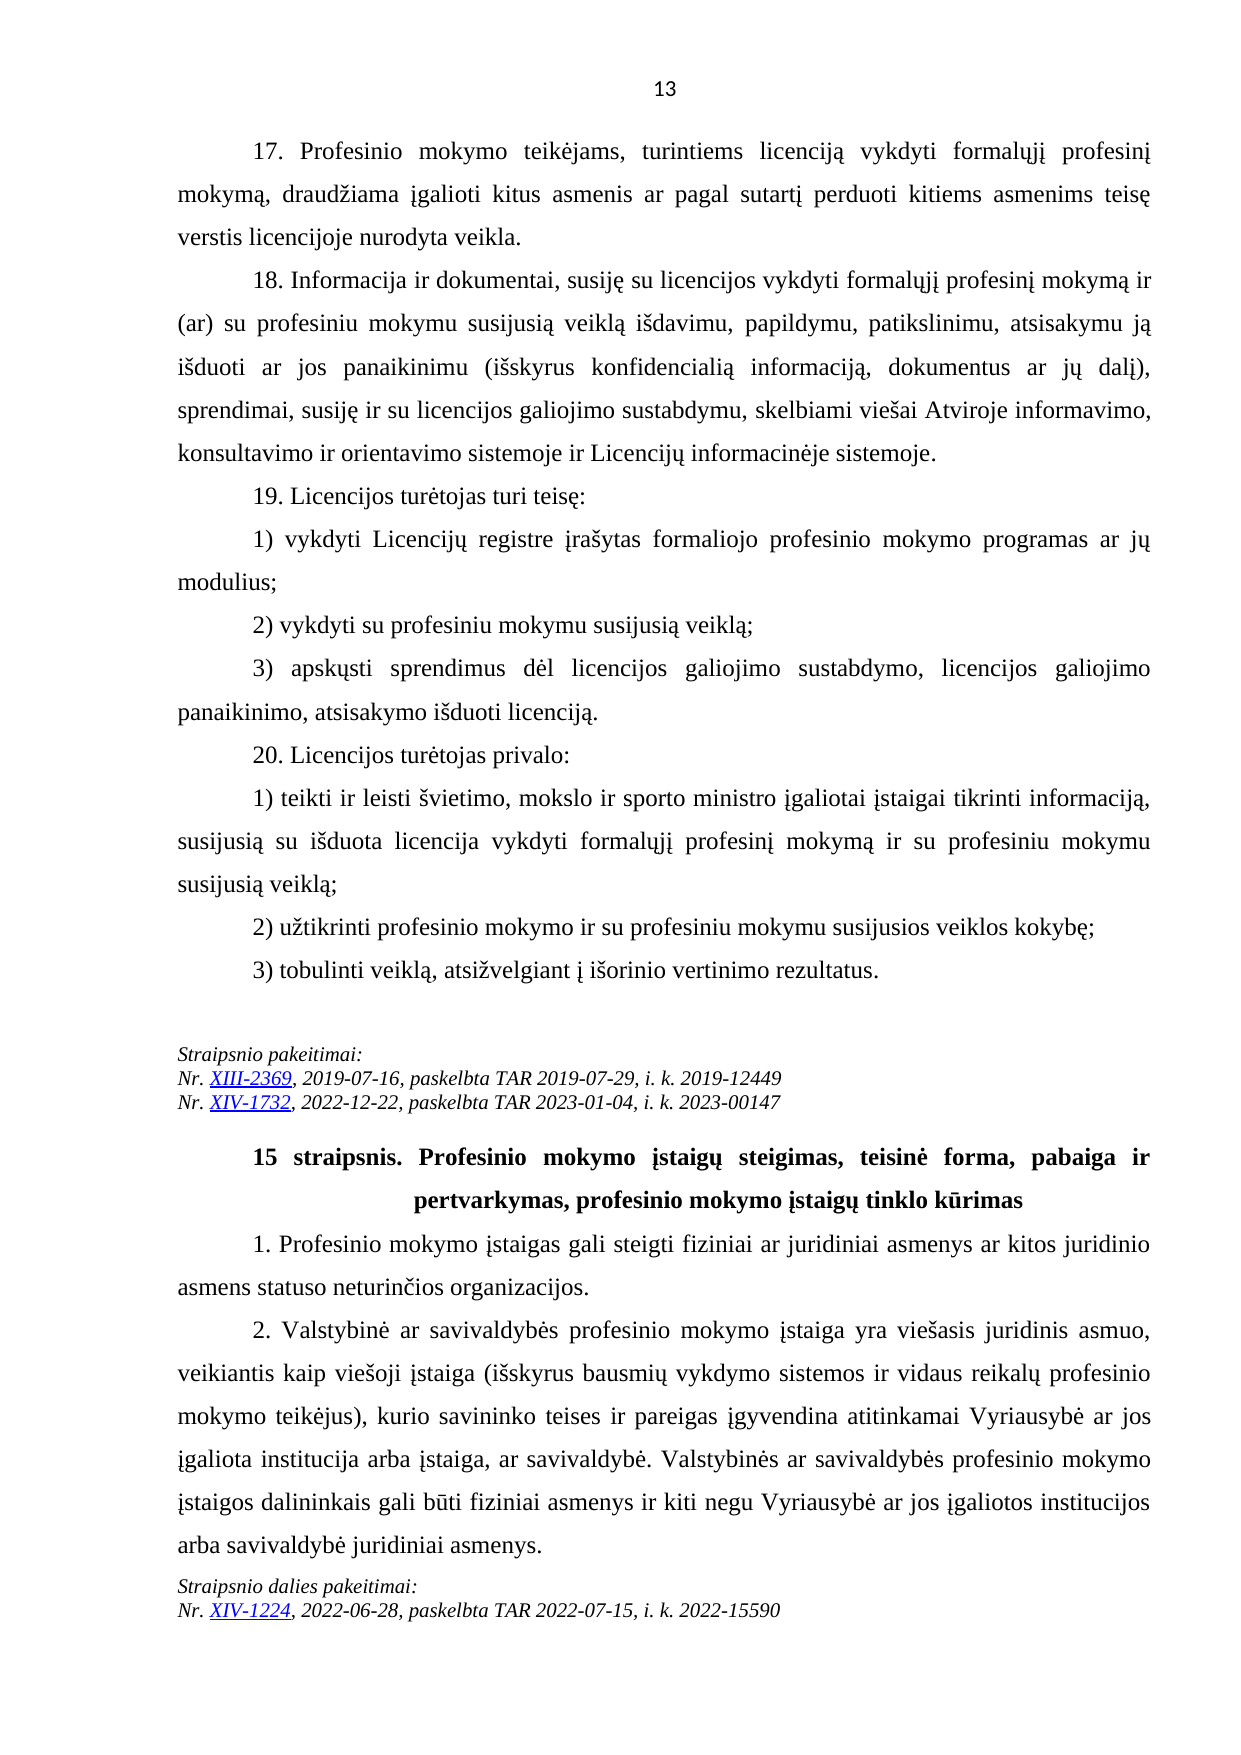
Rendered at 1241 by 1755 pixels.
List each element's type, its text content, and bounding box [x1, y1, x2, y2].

text Nr. XIV-1732, 2022-12-22, paskelbta TAR 2023-01-04, i. k. 2023-00147 [177, 1090, 1152, 1114]
text 20. Licencijos turėtojas privalo: [177, 740, 1152, 768]
text Straipsnio dalies pakeitimai: [177, 1574, 1152, 1598]
text 2) užtikrinti profesinio mokymo ir su profesiniu mokymu susijusios veiklos kokybę; [177, 912, 1152, 941]
text 1) vykdyti Licencijų registre įrašytas formaliojo profesinio mokymo programas ar jų modulius; [177, 524, 1152, 596]
text 18. Informacija ir dokumentai, susiję su licencijos vykdyti formalųjį profesinį mokymą ir (ar) su profesiniu mokymu susijusią veiklą išdavimu, papildymu, patikslinimu, atsisakymu ją išduoti ar jos panaikinimu (išskyrus konfidencialią informaciją, dokumentus ar jų dalį), sprendimai, susiję ir su licencijos galiojimo sustabdymu, skelbiami viešai Atviroje informavimo, konsultavimo ir orientavimo sistemoje ir Licencijų informacinėje sistemoje. [177, 265, 1152, 467]
text 1. Profesinio mokymo įstaigas gali steigti fiziniai ar juridiniai asmenys ar kitos juridinio asmens statuso neturinčios organizacijos. [177, 1229, 1152, 1301]
text 17. Profesinio mokymo teikėjams, turintiems licenciją vykdyti formalųjį profesinį mokymą, draudžiama įgalioti kitus asmenis ar pagal sutartį perduoti kitiems asmenims teisę verstis licencijoje nurodyta veikla. [177, 136, 1152, 251]
text 2. Valstybinė ar savivaldybės profesinio mokymo įstaiga yra viešasis juridinis asmuo, veikiantis kaip viešoji įstaiga (išskyrus bausmių vykdymo sistemos ir vidaus reikalų profesinio mokymo teikėjus), kurio savininko teises ir pareigas įgyvendina atitinkamai Vyriausybė ar jos įgaliota institucija arba įstaiga, ar savivaldybė. Valstybinės ar savivaldybės profesinio mokymo įstaigos dalininkais gali būti fiziniai asmenys ir kiti negu Vyriausybė ar jos įgaliotos institucijos arba savivaldybė juridiniai asmenys. [177, 1315, 1152, 1559]
text Nr. XIII-2369, 2019-07-16, paskelbta TAR 2019-07-29, i. k. 2019-12449 [177, 1066, 1152, 1090]
text 15 straipsnis. Profesinio mokymo įstaigų steigimas, teisinė forma, pabaiga ir pertvarkymas, profesinio mokymo įstaigų tinklo kūrimas [252, 1142, 1152, 1214]
text Straipsnio pakeitimai: [177, 1042, 1152, 1066]
text 1) teikti ir leisti švietimo, mokslo ir sporto ministro įgaliotai įstaigai tikrinti informaciją, susijusią su išduota licencija vykdyti formalųjį profesinį mokymą ir su profesiniu mokymu susijusią veiklą; [177, 783, 1152, 898]
text 3) apskųsti sprendimus dėl licencijos galiojimo sustabdymo, licencijos galiojimo panaikinimo, atsisakymo išduoti licenciją. [177, 653, 1152, 725]
text 2) vykdyti su profesiniu mokymu susijusią veiklą; [177, 610, 1152, 639]
text 3) tobulinti veiklą, atsižvelgiant į išorinio vertinimo rezultatus. [177, 955, 1152, 984]
text 19. Licencijos turėtojas turi teisę: [177, 481, 1152, 510]
text Nr. XIV-1224, 2022-06-28, paskelbta TAR 2022-07-15, i. k. 2022-15590 [177, 1598, 1152, 1622]
